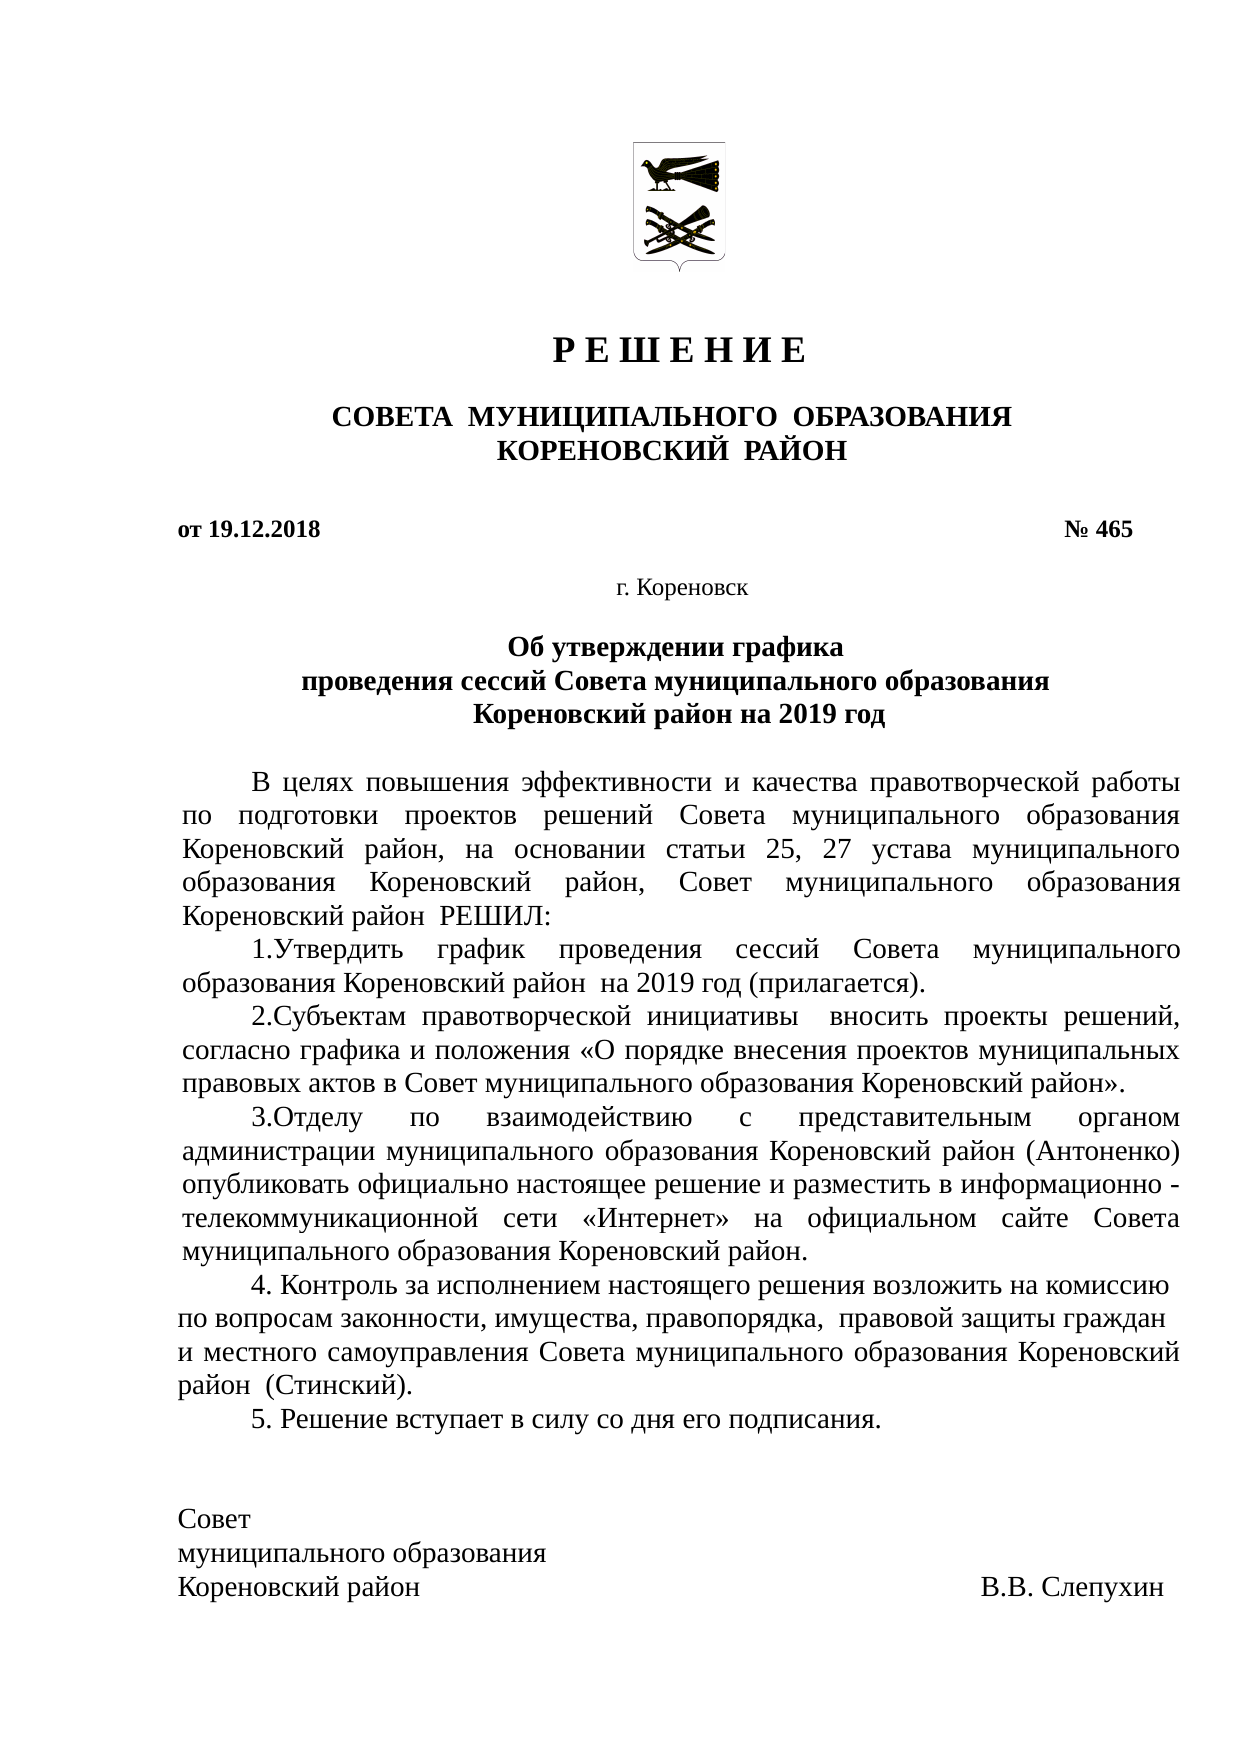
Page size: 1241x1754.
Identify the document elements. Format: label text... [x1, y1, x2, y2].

text Кореновский район на 2019 год [177, 697, 1181, 730]
text 4. Контроль за исполнением настоящего решения возложить на комиссию [177, 1267, 1181, 1300]
text Об утверждении графика [177, 629, 1181, 663]
text муниципального образования [177, 1535, 1181, 1569]
text и местного самоуправления Совета муниципального образования Кореновский район (Стинский). [177, 1334, 1181, 1401]
text по вопросам законности, имущества, правопорядка, правовой защиты граждан [177, 1300, 1181, 1334]
text г. Кореновск [177, 572, 1181, 601]
text Кореновский район В.В. Слепухин [177, 1569, 1181, 1602]
subtitle СОВЕТА МУНИЦИПАЛЬНОГО ОБРАЗОВАНИЯ [177, 399, 1181, 433]
text от 19.12.2018 № 465 [177, 514, 1181, 543]
text проведения сессий Совета муниципального образования [177, 663, 1181, 697]
text В целях повышения эффективности и качества правотворческой работы по подготовки проектов решений Совета муниципального образования Кореновский район, на основании статьи 25, 27 устава муниципального образования Кореновский район, Совет муниципального образования Кореновский район РЕШИЛ: [182, 764, 1181, 931]
text Совет [177, 1502, 1181, 1535]
subtitle Р Е Ш Е Н И Е [177, 328, 1181, 371]
picture [633, 142, 725, 272]
text 5. Решение вступает в силу со дня его подписания. [177, 1401, 1181, 1434]
text 3.Отделу по взаимодействию с представительным органом администрации муниципального образования Кореновский район (Антоненко) опубликовать официально настоящее решение и разместить в информационно -телекоммуникационной сети «Интернет» на официальном сайте Совета муниципального образования Кореновский район. [182, 1099, 1181, 1267]
subtitle КОРЕНОВСКИЙ РАЙОН [177, 433, 1181, 467]
text 1.Утвердить график проведения сессий Совета муниципального образования Кореновский район на 2019 год (прилагается). [182, 931, 1181, 998]
text 2.Субъектам правотворческой инициативы вносить проекты решений, согласно графика и положения «О порядке внесения проектов муниципальных правовых актов в Совет муниципального образования Кореновский район». [182, 998, 1181, 1099]
